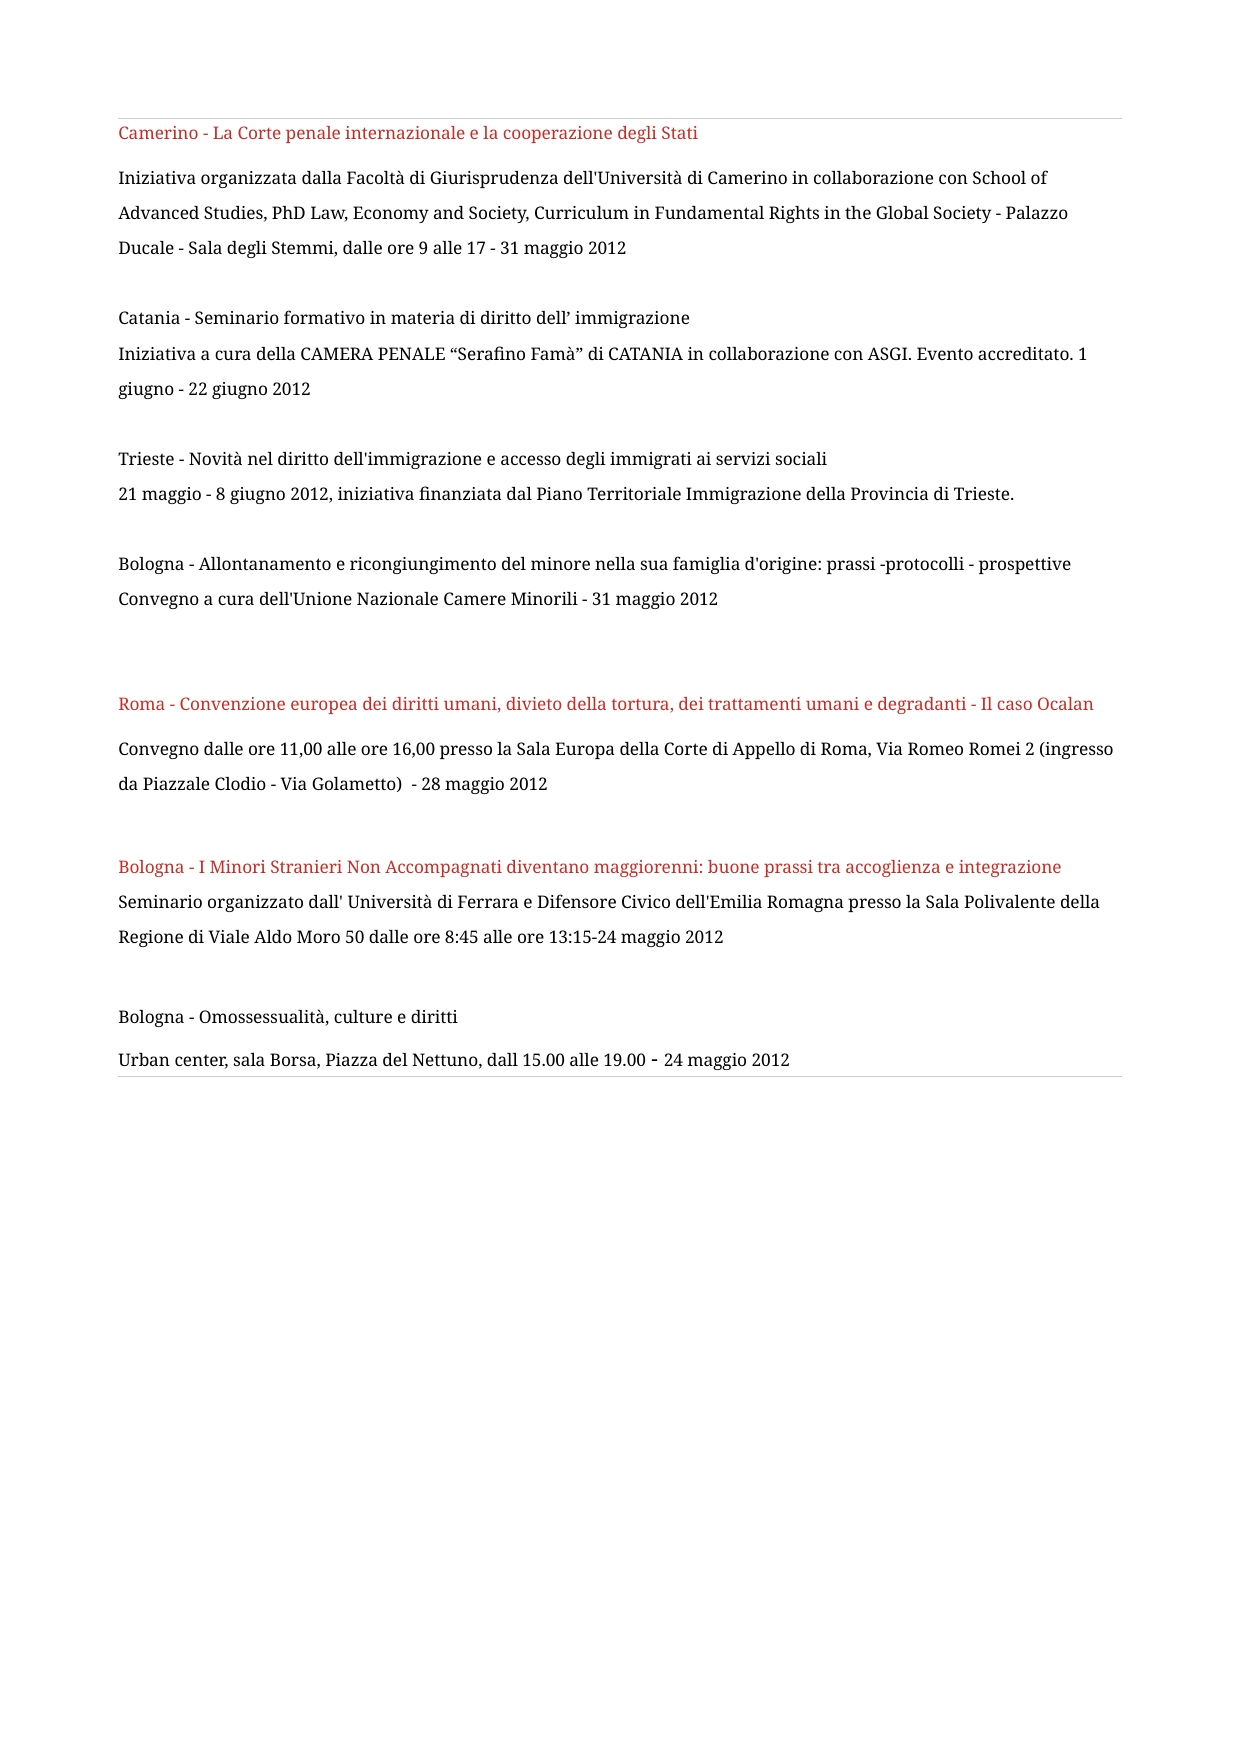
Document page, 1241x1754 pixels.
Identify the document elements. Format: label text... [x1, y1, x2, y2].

subtitle Camerino - La Corte penale internazionale e la cooperazione degli Stati [118, 119, 1122, 144]
subtitle Roma - Convenzione europea dei diritti umani, divieto della tortura, dei trattamenti umani e degradanti - Il caso Ocalan [118, 689, 1122, 715]
text Bologna - I Minori Stranieri Non Accompagnati diventano maggiorenni: buone prassi tra accoglienza e integrazione Seminario organizzato dall' Università di Ferrara e Difensore Civico dell'Emilia Romagna presso la Sala Polivalente della Regione di Viale Aldo Moro 50 dalle ore 8:45 alle ore 13:15-24 maggio 2012 Bologna - Omossessualità, culture e diritti Urban center, sala Borsa, Piazza del Nettuno, dall 15.00 alle 19.00 - 24 maggio 2012 [118, 852, 1122, 1076]
text Iniziativa organizzata dalla Facoltà di Giurisprudenza dell'Università di Camerino in collaborazione con School of Advanced Studies, PhD Law, Economy and Society, Curriculum in Fundamental Rights in the Global Society - Palazzo Ducale - Sala degli Stemmi, dalle ore 9 alle 17 - 31 maggio 2012 Catania - Seminario formativo in materia di diritto dell’ immigrazione Iniziativa a cura della CAMERA PENALE “Serafino Famà” di CATANIA in collaborazione con ASGI. Evento accreditato. 1 giugno - 22 giugno 2012 Trieste - Novità nel diritto dell'immigrazione e accesso degli immigrati ai servizi sociali 21 maggio - 8 giugno 2012, iniziativa finanziata dal Piano Territoriale Immigrazione della Provincia di Trieste. Bologna - Allontanamento e ricongiungimento del minore nella sua famiglia d'origine: prassi -protocolli - prospettive Convegno a cura dell'Unione Nazionale Camere Minorili - 31 maggio 2012 [118, 163, 1122, 611]
text Convegno dalle ore 11,00 alle ore 16,00 presso la Sala Europa della Corte di Appello di Roma, Via Romeo Romei 2 (ingresso da Piazzale Clodio - Via Golametto) - 28 maggio 2012 [118, 734, 1122, 840]
